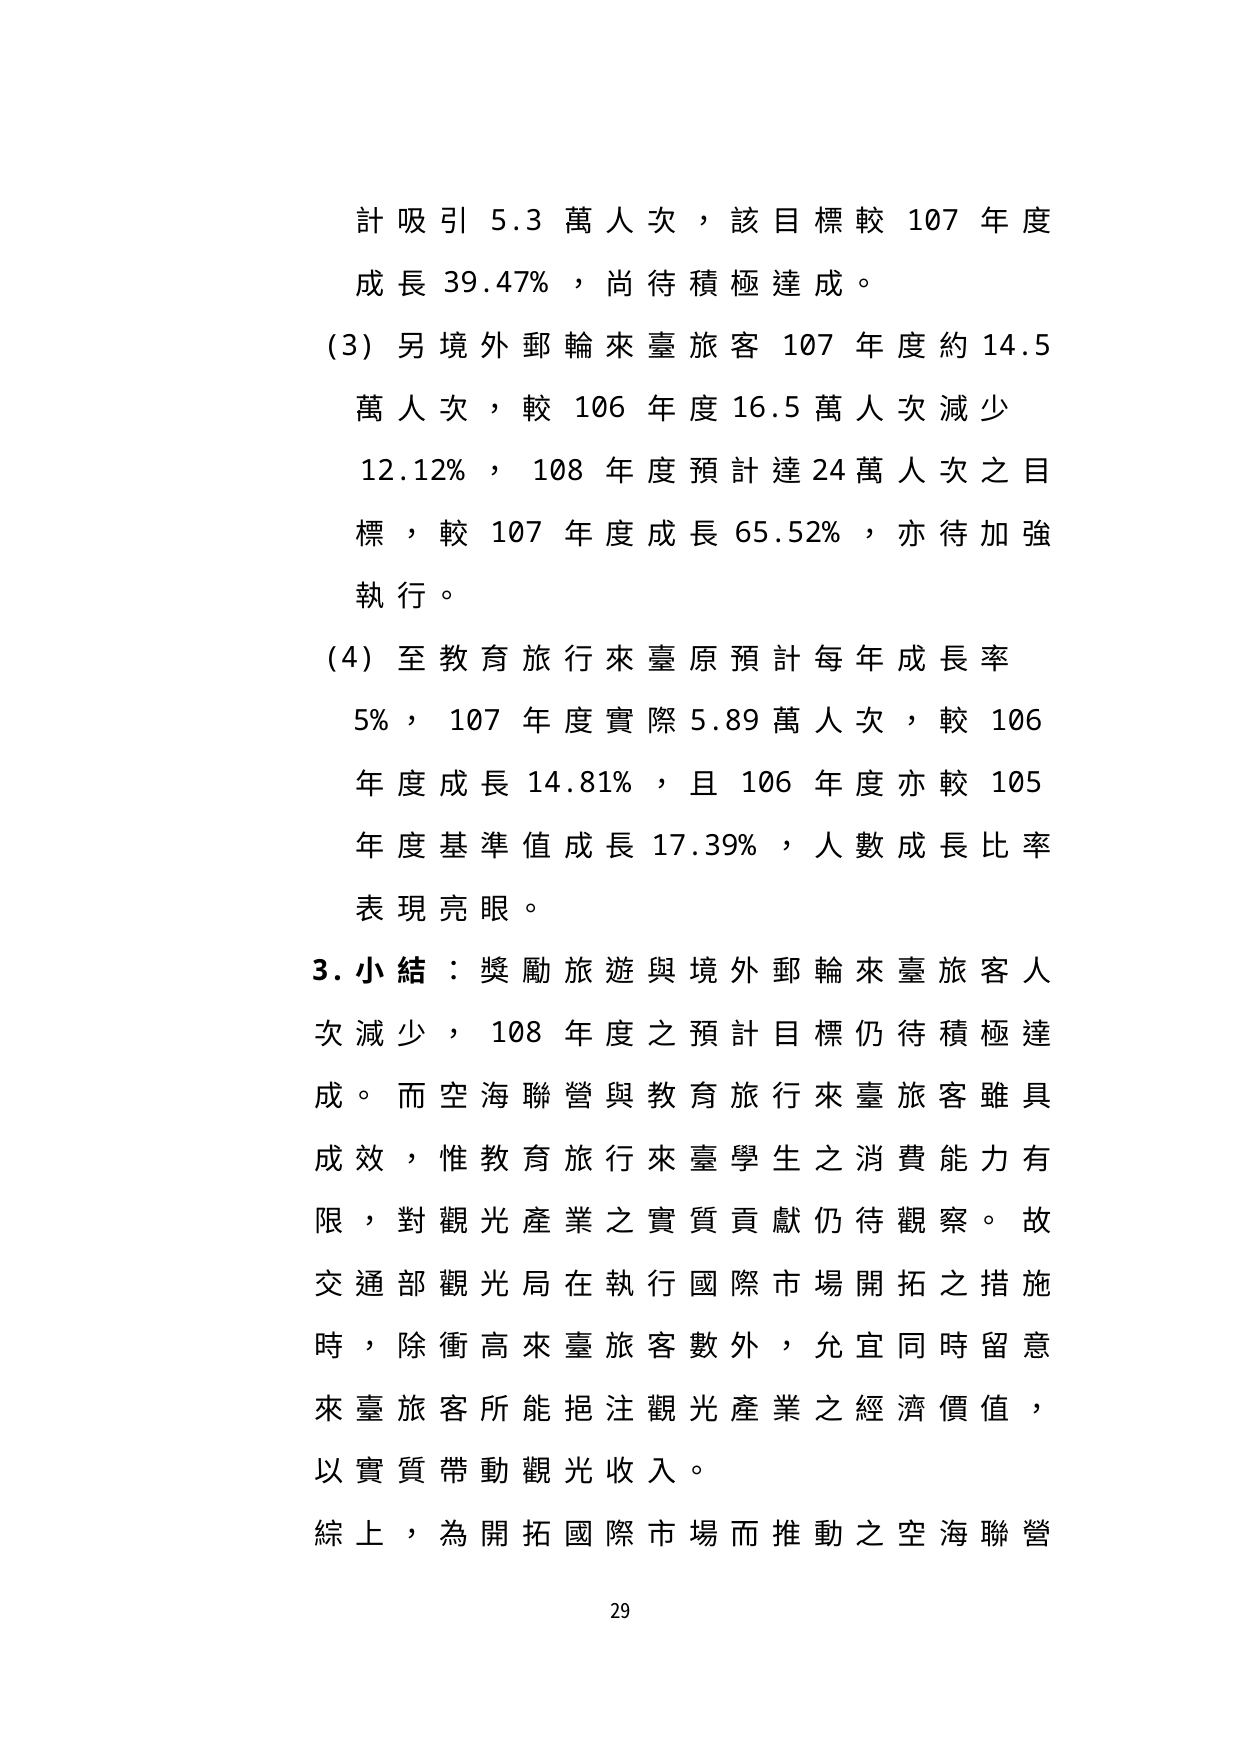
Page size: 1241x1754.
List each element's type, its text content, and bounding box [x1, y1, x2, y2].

text (3)另境外郵輪來臺旅客107年度約14.5萬人次，較106年度16.5萬人次減少12.12%，108年度預計達24萬人次之目標，較107年度成長65.52%，亦待加強執行。 [301, 302, 1058, 615]
text 計吸引5.3萬人次，該目標較107年度成長39.47%，尚待積極達成。 [301, 177, 1058, 302]
text 3.小結：獎勵旅遊與境外郵輪來臺旅客人次減少，108年度之預計目標仍待積極達成。而空海聯營與教育旅行來臺旅客雖具成效，惟教育旅行來臺學生之消費能力有限，對觀光產業之實質貢獻仍待觀察。故交通部觀光局在執行國際市場開拓之措施時，除衝高來臺旅客數外，允宜同時留意來臺旅客所能挹注觀光產業之經濟價值，以實質帶動觀光收入。 [271, 927, 1058, 1490]
text (4)至教育旅行來臺原預計每年成長率5%，107年度實際5.89萬人次，較106年度成長14.81%，且106年度亦較105年度基準值成長17.39%，人數成長比率表現亮眼。 [301, 615, 1058, 927]
text 綜上，為開拓國際市場而推動之空海聯營與教育旅行來臺旅客數量雖略具初步成效，惟獎勵旅遊與境外郵輪之來臺旅客數卻衰退，允宜加強吸引具消費力之客群，以實質挹注觀光產業之收入。 [242, 1490, 1058, 1552]
